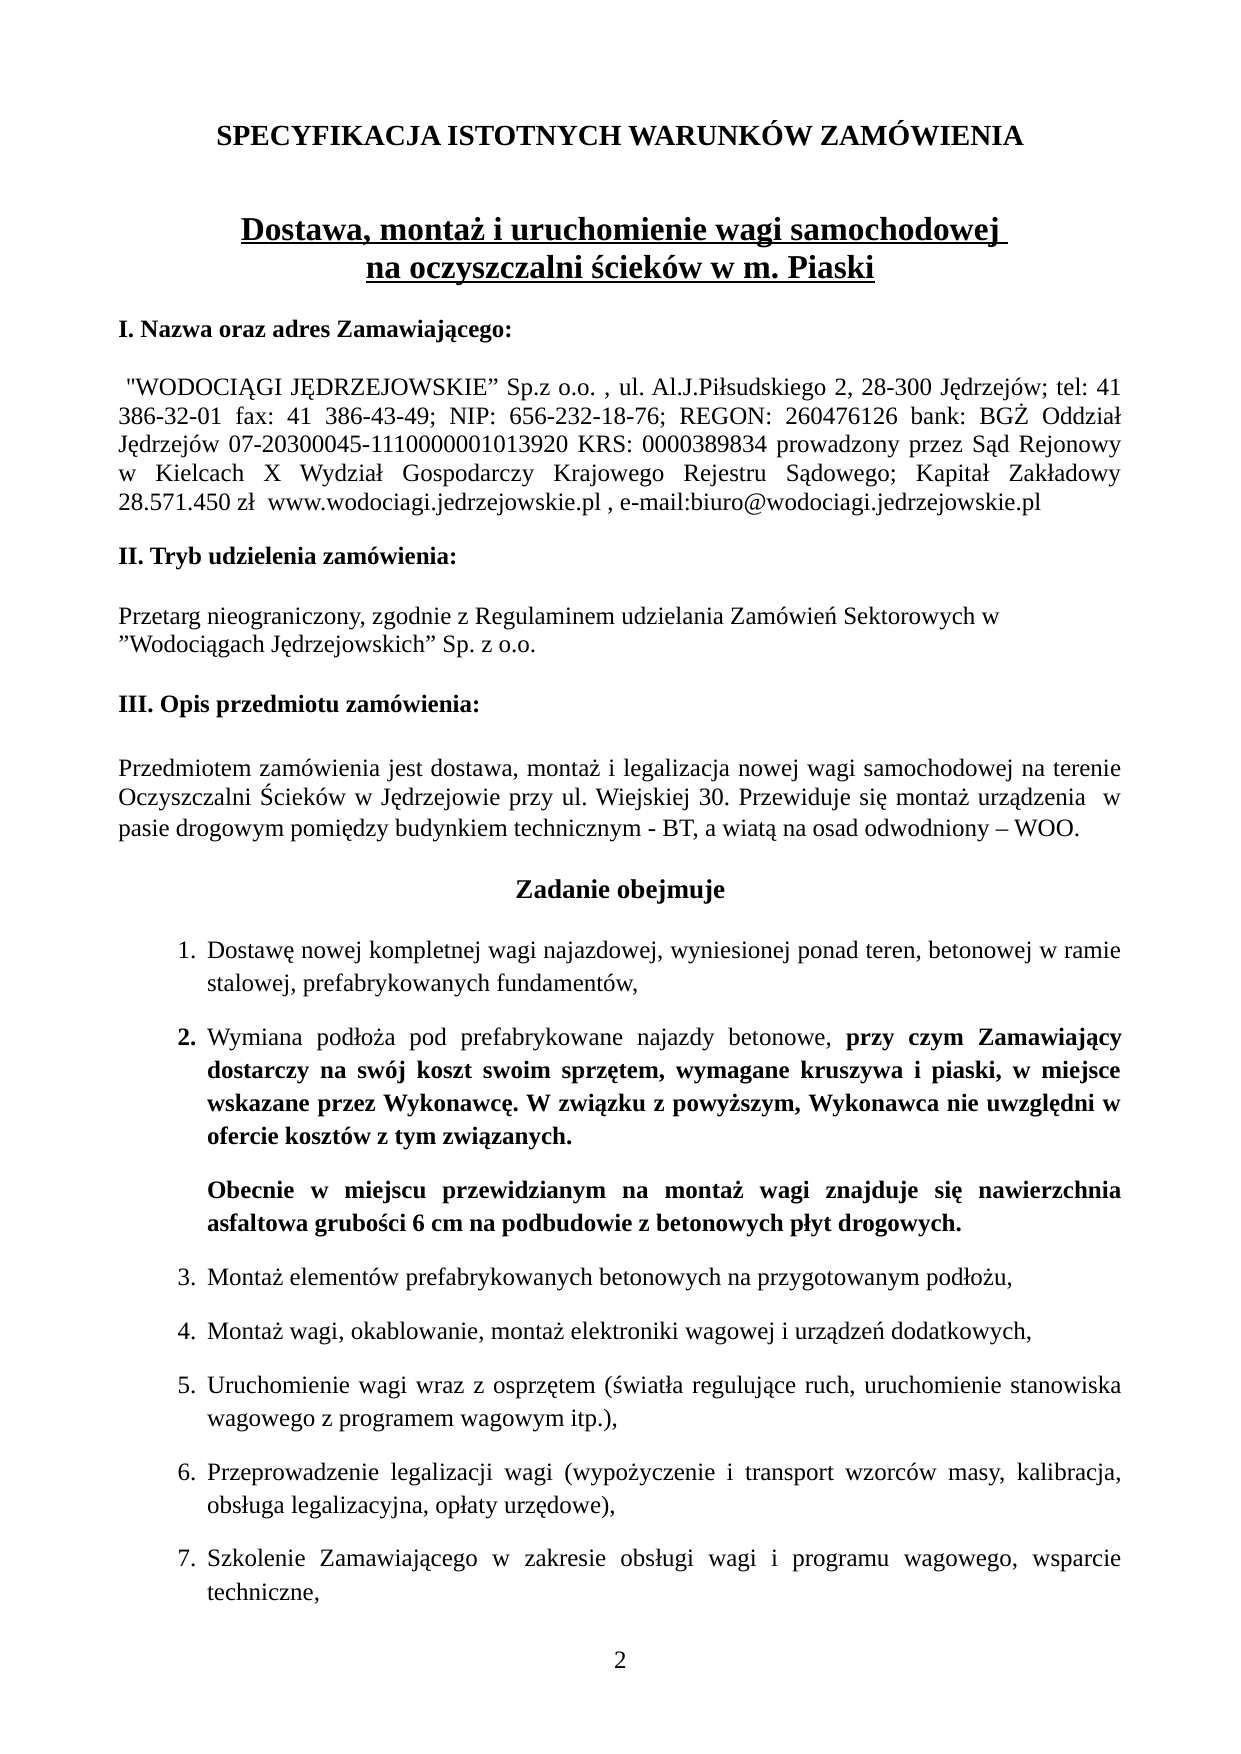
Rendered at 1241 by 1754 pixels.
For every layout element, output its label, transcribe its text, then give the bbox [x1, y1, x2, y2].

text na oczyszczalni ścieków w m. Piaski [118, 247, 1122, 286]
list Przeprowadzenie legalizacji wagi (wypożyczenie i transport wzorców masy, kalibracja, obsługa legalizacyjna, opłaty urzędowe), [177, 1457, 1122, 1518]
text ''WODOCIĄGI JĘDRZEJOWSKIE” Sp.z o.o. , ul. Al.J.Piłsudskiego 2, 28-300 Jędrzejów; tel: 41 386-32-01 fax: 41 386-43-49; NIP: 656-232-18-76; REGON: 260476126 bank: BGŻ Oddział Jędrzejów 07-20300045-1110000001013920 KRS: 0000389834 prowadzony przez Sąd Rejonowy w Kielcach X Wydział Gospodarczy Krajowego Rejestru Sądowego; Kapitał Zakładowy 28.571.450 zł www.wodociagi.jedrzejowskie.pl , e-mail:biuro@wodociagi.jedrzejowskie.pl [118, 372, 1122, 516]
text SPECYFIKACJA ISTOTNYCH WARUNKÓW ZAMÓWIENIA [118, 118, 1122, 152]
list Szkolenie Zamawiającego w zakresie obsługi wagi i programu wagowego, wsparcie techniczne, [177, 1543, 1122, 1605]
text I. Nazwa oraz adres Zamawiającego: [118, 314, 1122, 343]
subtitle II. Tryb udzielenia zamówienia: [118, 541, 1122, 569]
list Obecnie w miejscu przewidzianym na montaż wagi znajduje się nawierzchnia asfaltowa grubości 6 cm na podbudowie z betonowych płyt drogowych. [177, 1175, 1122, 1237]
list Dostawę nowej kompletnej wagi najazdowej, wyniesionej ponad teren, betonowej w ramie stalowej, prefabrykowanych fundamentów, [177, 935, 1122, 997]
list Montaż elementów prefabrykowanych betonowych na przygotowanym podłożu, [177, 1262, 1122, 1291]
subtitle Przetarg nieograniczony, zgodnie z Regulaminem udzielania Zamówień Sektorowych w ”Wodociągach Jędrzejowskich” Sp. z o.o. [118, 601, 1122, 658]
text Dostawa, montaż i uruchomienie wagi samochodowej [118, 209, 1122, 247]
subtitle III. Opis przedmiotu zamówienia: [118, 689, 1122, 718]
list Uruchomienie wagi wraz z osprzętem (światła regulujące ruch, uruchomienie stanowiska wagowego z programem wagowym itp.), [177, 1370, 1122, 1432]
list Montaż wagi, okablowanie, montaż elektroniki wagowej i urządzeń dodatkowych, [177, 1316, 1122, 1345]
list Wymiana podłoża pod prefabrykowane najazdy betonowe, przy czym Zamawiający dostarczy na swój koszt swoim sprzętem, wymagane kruszywa i piaski, w miejsce wskazane przez Wykonawcę. W związku z powyższym, Wykonawca nie uwzględni w ofercie kosztów z tym związanych. [177, 1022, 1122, 1150]
text Przedmiotem zamówienia jest dostawa, montaż i legalizacja nowej wagi samochodowej na terenie Oczyszczalni Ścieków w Jędrzejowie przy ul. Wiejskiej 30. Przewiduje się montaż urządzenia w pasie drogowym pomiędzy budynkiem technicznym - BT, a wiatą na osad odwodniony – WOO. [118, 753, 1122, 842]
text Zadanie obejmuje [118, 873, 1122, 904]
